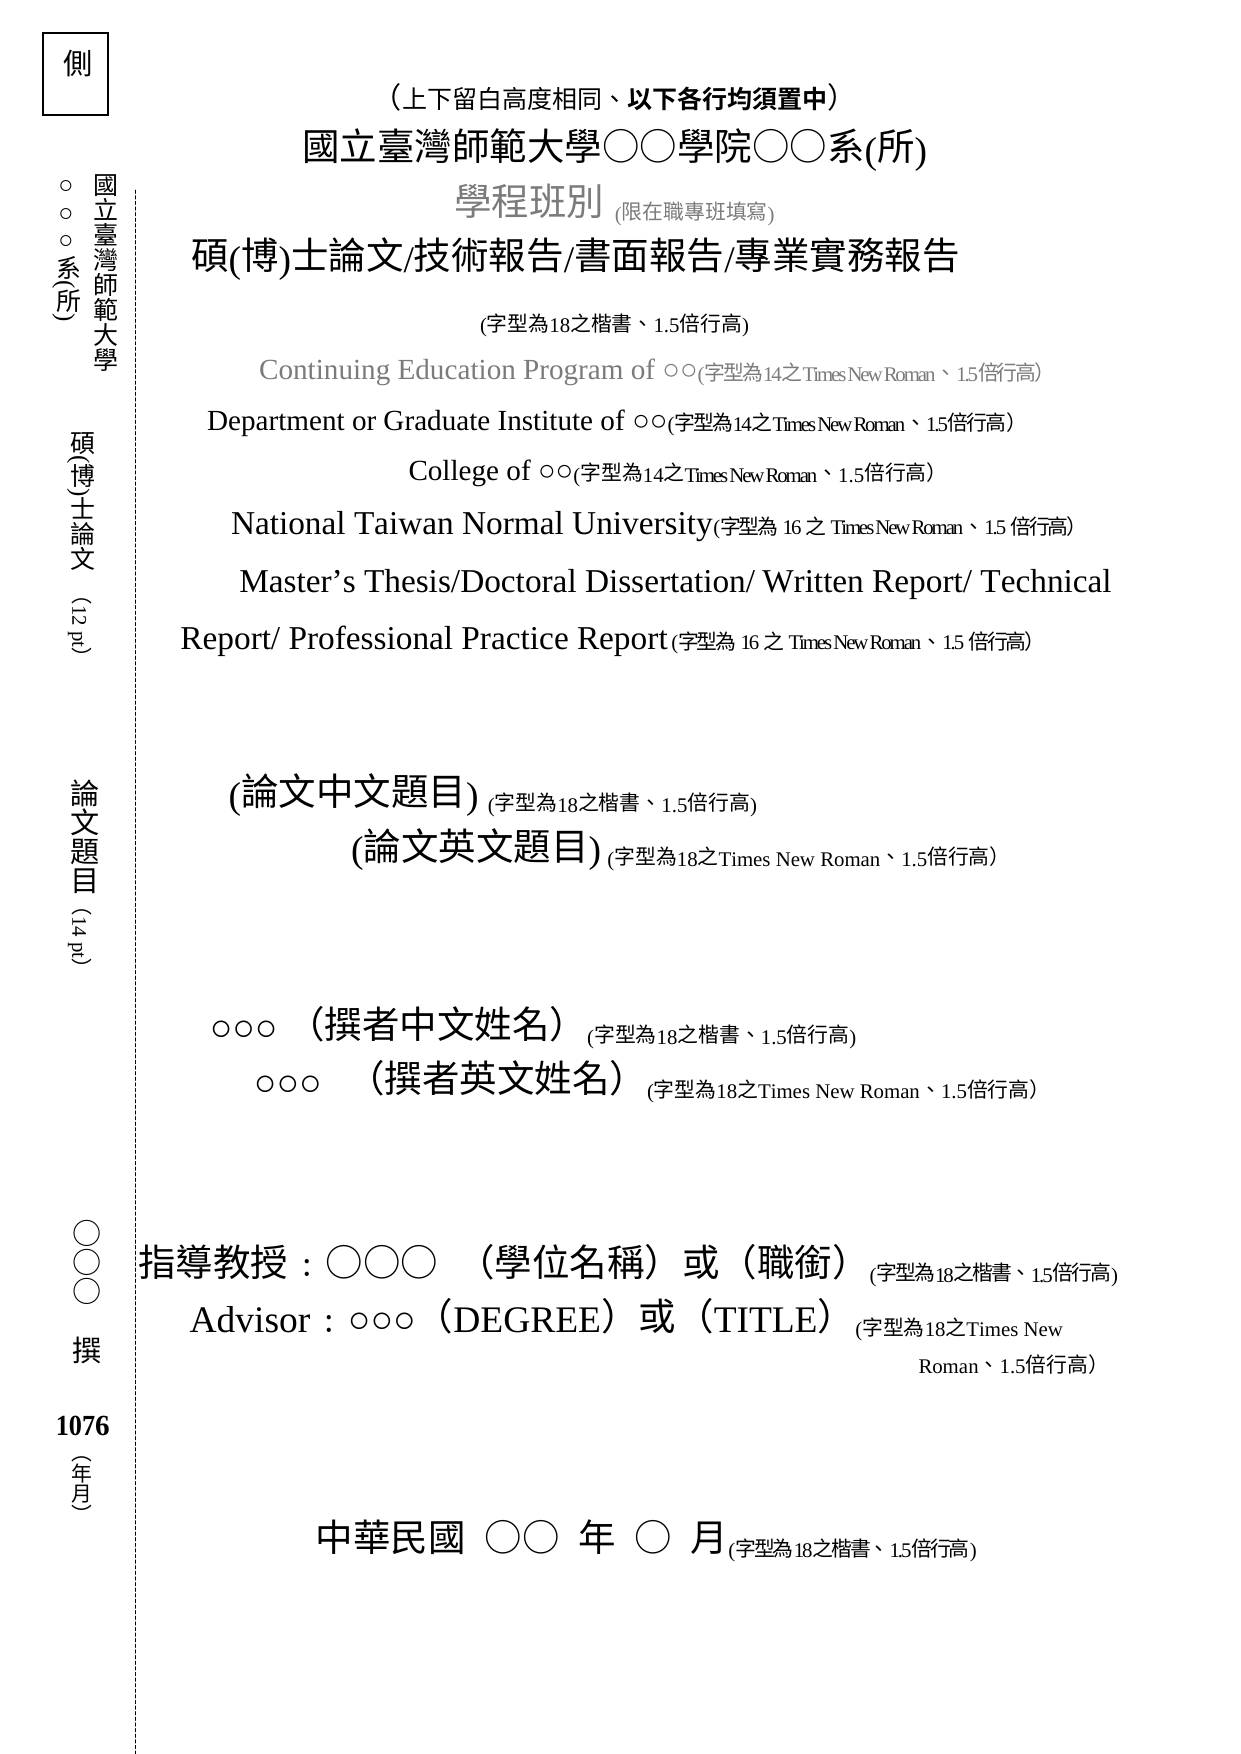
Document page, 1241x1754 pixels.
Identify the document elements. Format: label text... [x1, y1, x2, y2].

text National Taiwan Normal University(字型為16之Times New Roman、1.5倍行高） [110, 503, 1122, 542]
text (字型為18之楷書、1.5倍行高) [133, 307, 1122, 337]
text (論文英文題目) (字型為18之Times New Roman、1.5倍行高） [110, 817, 1122, 871]
text [33, 430, 56, 1609]
text ○○○ （撰者英文姓名）(字型為18之Times New Roman、1.5倍行高） [110, 1049, 1122, 1103]
text Advisor﹕○○○（DEGREE）或（TITLE）(字型為18之Times New Roman、1.5倍行高） [180, 1287, 1122, 1378]
text College of ○○(字型為14之Times New Roman、1.5倍行高） [110, 453, 1122, 487]
text 碩(博)士論文/技術報告/書面報告/專業實務報告 [133, 226, 1122, 280]
text （上下留白高度相同、以下各行均須置中） [106, 75, 1122, 117]
text 中華民國 ○○ 年 ○ 月(字型為18之楷書、1.5倍行高) [110, 1508, 1122, 1562]
text （上下留白高度相同、以下各行均須置中） [44, 34, 107, 114]
text 國立臺灣師範大學○○學院○○系(所) [20, 117, 1122, 389]
text ○○○ （撰者中文姓名）(字型為18之楷書、1.5倍行高) [110, 994, 1122, 1049]
text 國立臺灣師範大學 [88, 159, 125, 374]
text Department or Graduate Institute of ○○(字型為14之Times New Roman、1.5倍行高） [106, 403, 1122, 436]
text Master’s Thesis/Doctoral Dissertation/ Written Report/ Technical Report/ Professional Practice Report (字型為16之Times New Roman、1.5倍行高） [180, 561, 1122, 657]
text (論文中文題目) (字型為18之楷書、1.5倍行高) [110, 762, 1122, 817]
text 學程班別 (限在職專班填寫) [133, 172, 1122, 226]
text Continuing Education Program of ○○(字型為14之Times New Roman、1.5倍行高） [133, 352, 1122, 386]
text 側邊 [51, 49, 100, 99]
text 碩(博)士論文 （12 pt） 論文題目（14 pt） ○○○ 撰 1076（年月） [56, 430, 110, 1609]
text 指導教授﹕○○○ （學位名稱）或（職銜）(字型為18之楷書、1.5倍行高) [136, 1232, 1122, 1287]
text ○○○系(所) [50, 159, 88, 374]
